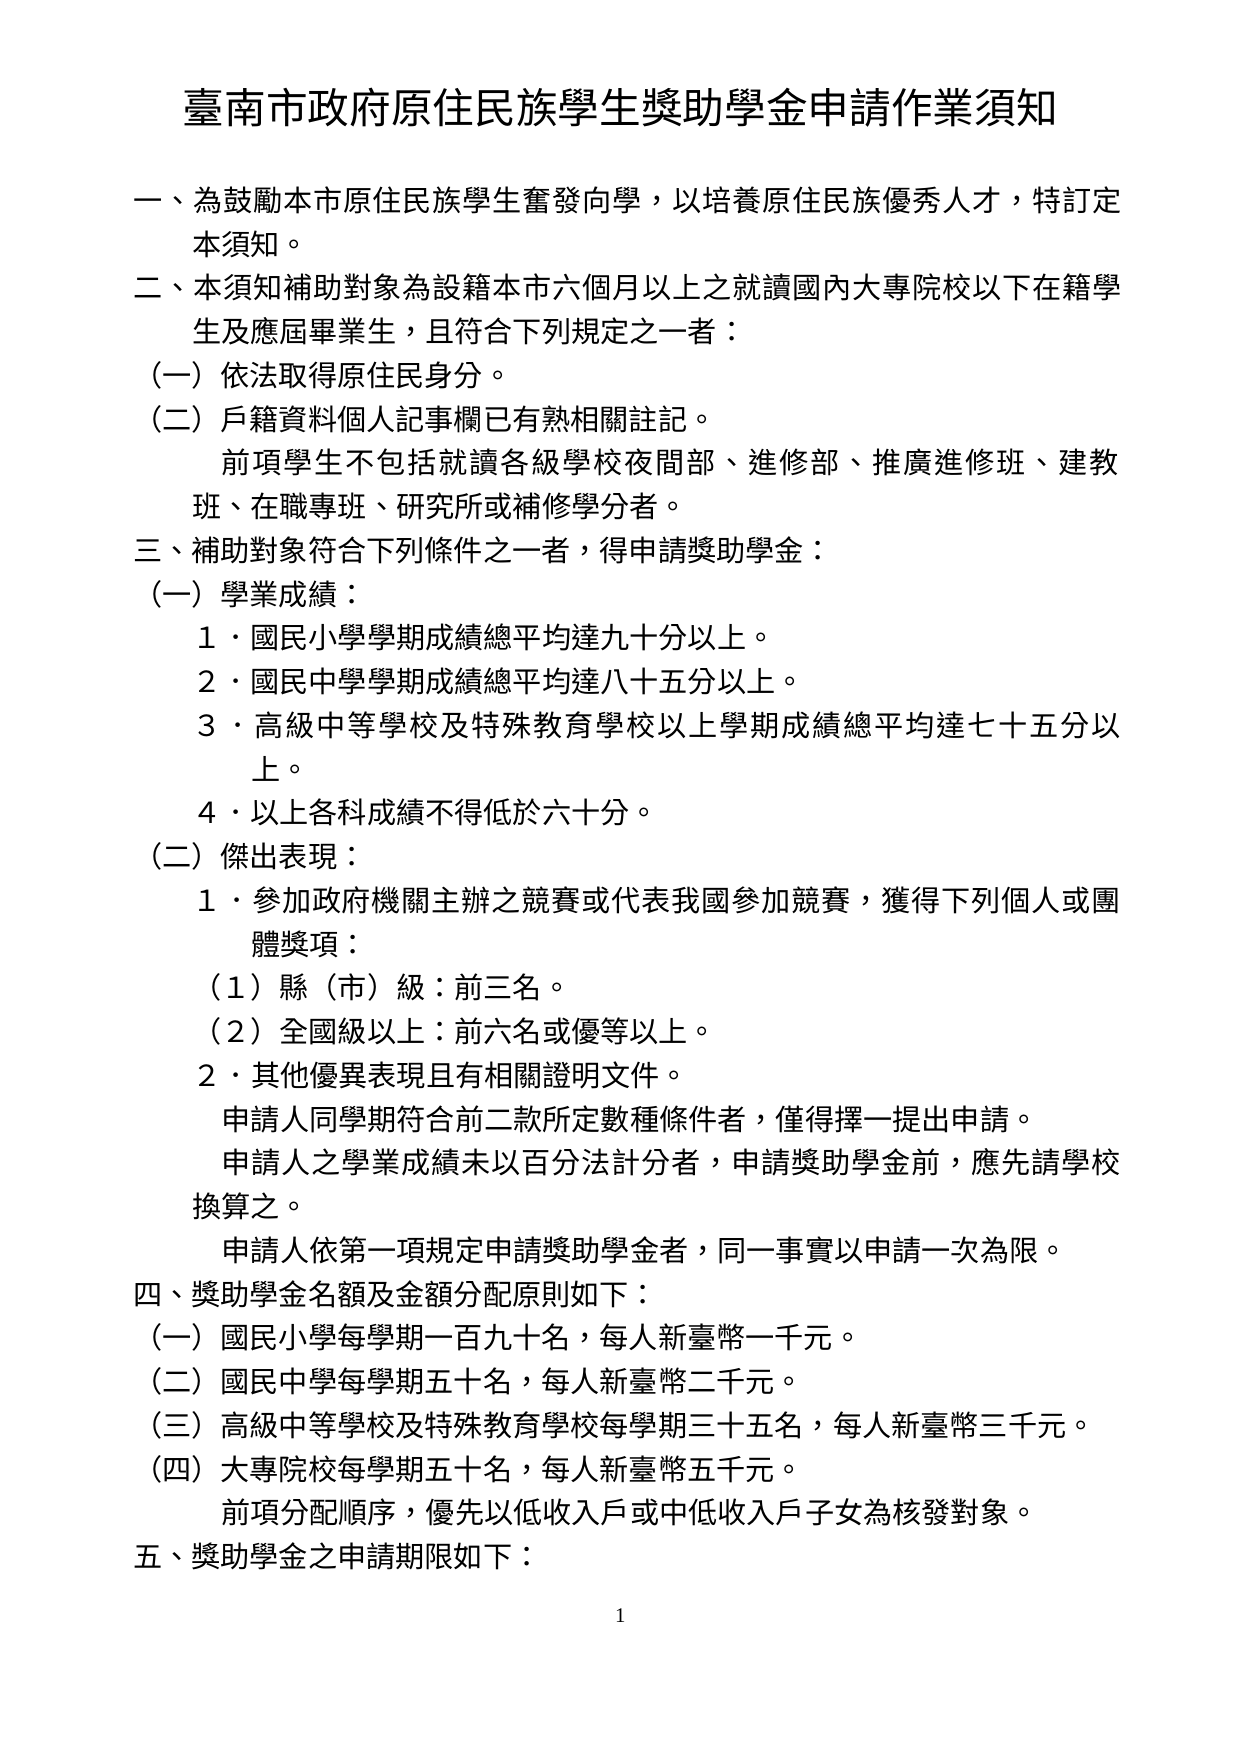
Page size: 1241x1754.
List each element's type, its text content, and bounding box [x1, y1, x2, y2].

text １．參加政府機關主辦之競賽或代表我國參加競賽，獲得下列個人或團體獎項： [192, 876, 1122, 964]
text （二）傑出表現： [133, 832, 1122, 876]
text （１）縣（市）級：前三名。 [192, 964, 1122, 1007]
text 前項學生不包括就讀各級學校夜間部、進修部、推廣進修班、建教班、在職專班、研究所或補修學分者。 [192, 439, 1122, 526]
text ２． 其他優異表現且有相關證明文件。 [192, 1051, 1122, 1095]
text ４．以上各科成績不得低於六十分。 [192, 789, 1122, 832]
text 申請人之學業成績未以百分法計分者，申請獎助學金前，應先請學校換算之。 [192, 1139, 1122, 1226]
text 申請人同學期符合前二款所定數種條件者，僅得擇一提出申請。 [192, 1095, 1122, 1139]
text （一）學業成績： [133, 570, 1122, 614]
text （三）高級中等學校及特殊教育學校每學期三十五名，每人新臺幣三千元。 [133, 1401, 1122, 1445]
text （四）大專院校每學期五十名，每人新臺幣五千元。 [133, 1445, 1122, 1489]
text 二、本須知補助對象為設籍本市六個月以上之就讀國內大專院校以下在籍學生及應屆畢業生，且符合下列規定之一者： [133, 264, 1122, 351]
text 三、補助對象符合下列條件之一者，得申請獎助學金： [133, 526, 1122, 570]
text 五、獎助學金之申請期限如下： [133, 1532, 1122, 1576]
text 前項分配順序，優先以低收入戶或中低收入戶子女為核發對象。 [192, 1489, 1122, 1532]
text （一）依法取得原住民身分。 [133, 351, 1122, 395]
text ２．國民中學學期成績總平均達八十五分以上。 [192, 657, 1122, 701]
text （二）戶籍資料個人記事欄已有熟相關註記。 [133, 395, 1122, 439]
text １．國民小學學期成績總平均達九十分以上。 [192, 614, 1122, 657]
text ３．高級中等學校及特殊教育學校以上學期成績總平均達七十五分以上。 [192, 701, 1122, 789]
text （一）國民小學每學期一百九十名，每人新臺幣一千元。 [133, 1314, 1122, 1357]
text 臺南市政府原住民族學生獎助學金申請作業須知 [118, 89, 1122, 132]
text 一、為鼓勵本市原住民族學生奮發向學，以培養原住民族優秀人才，特訂定本須知。 [133, 176, 1122, 264]
text （２）全國級以上：前六名或優等以上。 [192, 1007, 1122, 1051]
text 申請人依第一項規定申請獎助學金者，同一事實以申請一次為限。 [192, 1226, 1122, 1270]
text 四、獎助學金名額及金額分配原則如下： [133, 1270, 1122, 1314]
text （二）國民中學每學期五十名，每人新臺幣二千元。 [133, 1357, 1122, 1401]
